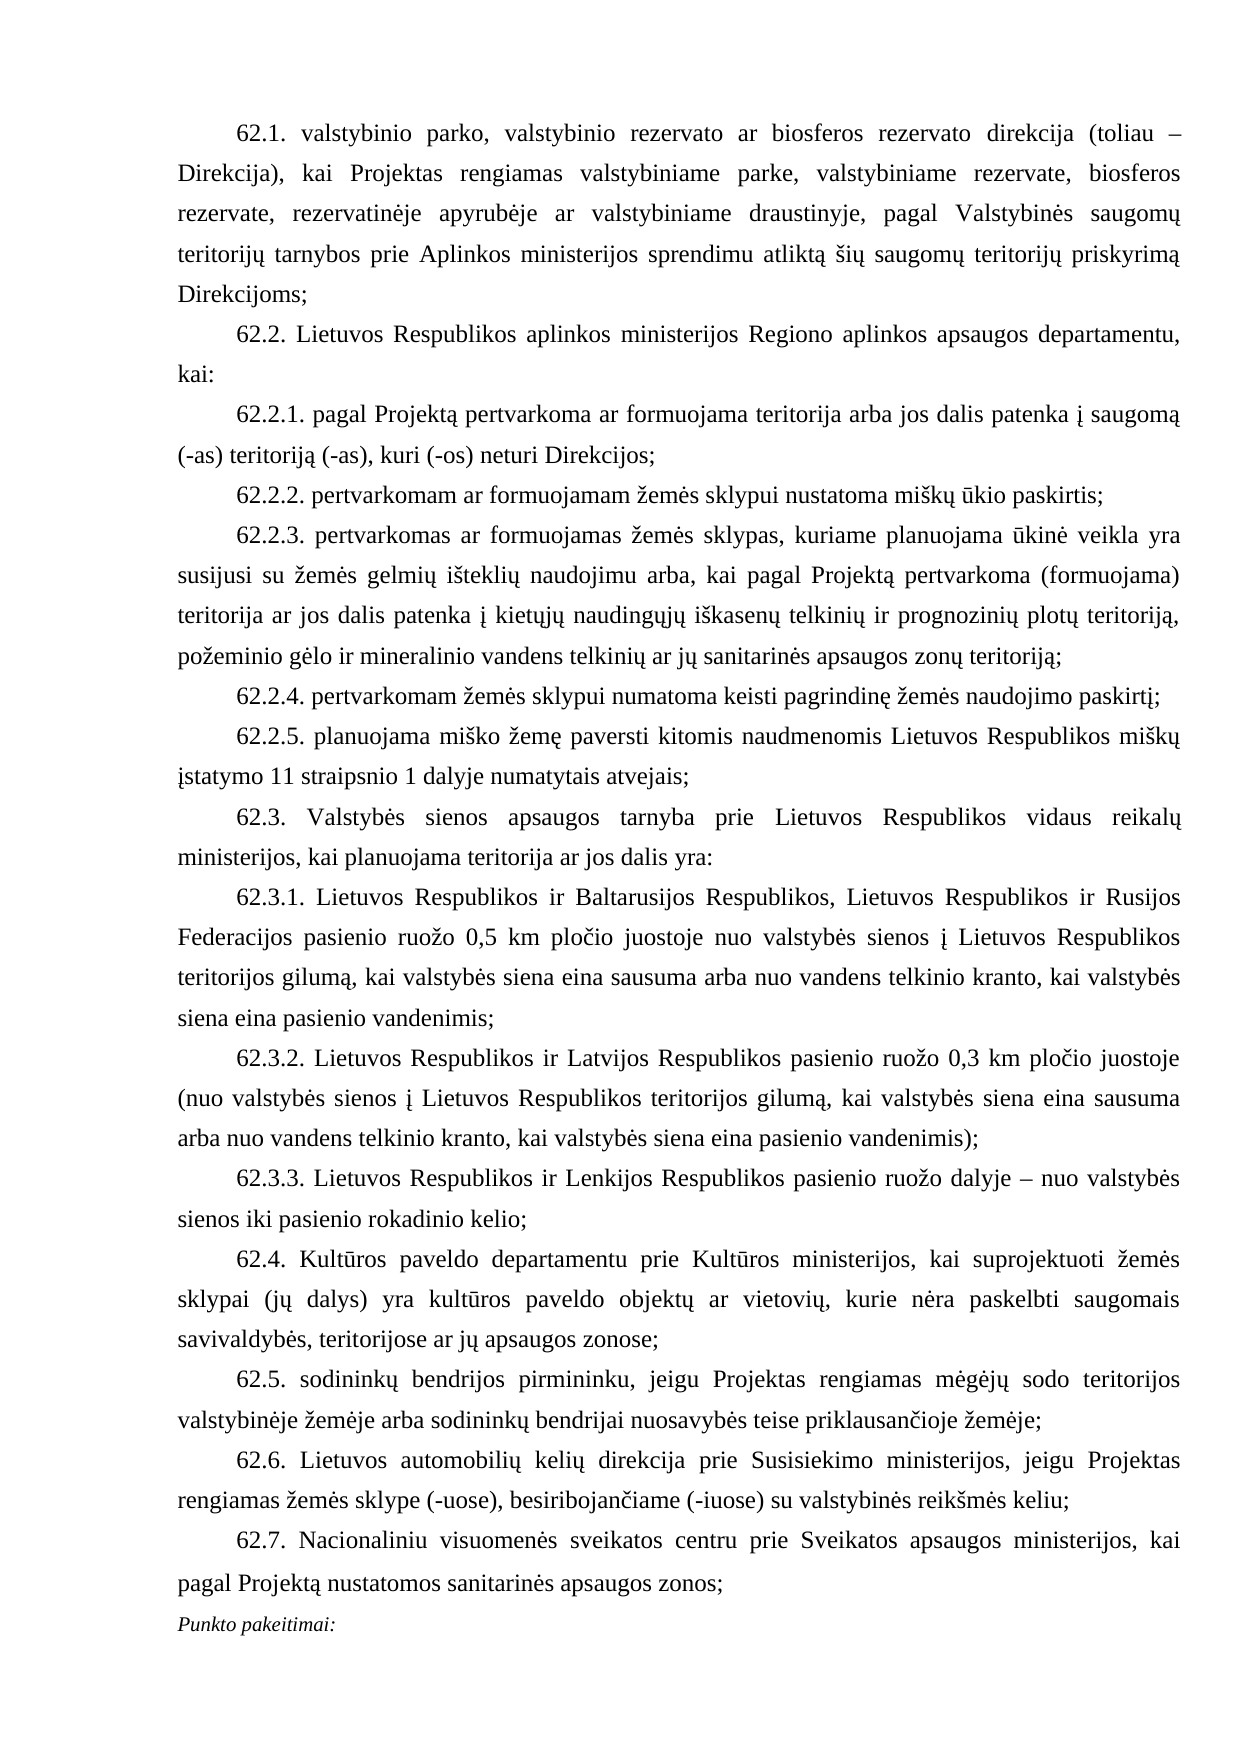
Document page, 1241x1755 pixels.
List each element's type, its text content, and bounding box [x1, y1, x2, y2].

text 62.2.1. pagal Projektą pertvarkoma ar formuojama teritorija arba jos dalis patenka į saugomą (-as) teritoriją (-as), kuri (-os) neturi Direkcijos; [177, 399, 1181, 468]
text 62.1. valstybinio parko, valstybinio rezervato ar biosferos rezervato direkcija (toliau – Direkcija), kai Projektas rengiamas valstybiniame parke, valstybiniame rezervate, biosferos rezervate, rezervatinėje apyrubėje ar valstybiniame draustinyje, pagal Valstybinės saugomų teritorijų tarnybos prie Aplinkos ministerijos sprendimu atliktą šių saugomų teritorijų priskyrimą Direkcijoms; [177, 118, 1181, 308]
text 62.3.2. Lietuvos Respublikos ir Latvijos Respublikos pasienio ruožo 0,3 km pločio juostoje (nuo valstybės sienos į Lietuvos Respublikos teritorijos gilumą, kai valstybės siena eina sausuma arba nuo vandens telkinio kranto, kai valstybės siena eina pasienio vandenimis); [177, 1043, 1181, 1152]
text 62.2. Lietuvos Respublikos aplinkos ministerijos Regiono aplinkos apsaugos departamentu, kai: [177, 319, 1181, 388]
text 62.3. Valstybės sienos apsaugos tarnyba prie Lietuvos Respublikos vidaus reikalų ministerijos, kai planuojama teritorija ar jos dalis yra: [177, 802, 1181, 871]
text 62.4. Kultūros paveldo departamentu prie Kultūros ministerijos, kai suprojektuoti žemės sklypai (jų dalys) yra kultūros paveldo objektų ar vietovių, kurie nėra paskelbti saugomais savivaldybės, teritorijose ar jų apsaugos zonose; [177, 1244, 1181, 1353]
text 62.2.3. pertvarkomas ar formuojamas žemės sklypas, kuriame planuojama ūkinė veikla yra susijusi su žemės gelmių išteklių naudojimu arba, kai pagal Projektą pertvarkoma (formuojama) teritorija ar jos dalis patenka į kietųjų naudingųjų iškasenų telkinių ir prognozinių plotų teritoriją, požeminio gėlo ir mineralinio vandens telkinių ar jų sanitarinės apsaugos zonų teritoriją; [177, 520, 1181, 669]
text 62.2.5. planuojama miško žemę paversti kitomis naudmenomis Lietuvos Respublikos miškų įstatymo 11 straipsnio 1 dalyje numatytais atvejais; [177, 721, 1181, 790]
text 62.2.2. pertvarkomam ar formuojamam žemės sklypui nustatoma miškų ūkio paskirtis; [177, 480, 1181, 509]
text 62.7. Nacionaliniu visuomenės sveikatos centru prie Sveikatos apsaugos ministerijos, kai pagal Projektą nustatomos sanitarinės apsaugos zonos; [177, 1525, 1181, 1597]
text Punkto pakeitimai: [177, 1612, 1181, 1636]
text 62.6. Lietuvos automobilių kelių direkcija prie Susisiekimo ministerijos, jeigu Projektas rengiamas žemės sklype (-uose), besiribojančiame (-iuose) su valstybinės reikšmės keliu; [177, 1445, 1181, 1514]
text 62.5. sodininkų bendrijos pirmininku, jeigu Projektas rengiamas mėgėjų sodo teritorijos valstybinėje žemėje arba sodininkų bendrijai nuosavybės teise priklausančioje žemėje; [177, 1364, 1181, 1433]
text 62.3.3. Lietuvos Respublikos ir Lenkijos Respublikos pasienio ruožo dalyje – nuo valstybės sienos iki pasienio rokadinio kelio; [177, 1163, 1181, 1232]
text 62.3.1. Lietuvos Respublikos ir Baltarusijos Respublikos, Lietuvos Respublikos ir Rusijos Federacijos pasienio ruožo 0,5 km pločio juostoje nuo valstybės sienos į Lietuvos Respublikos teritorijos gilumą, kai valstybės siena eina sausuma arba nuo vandens telkinio kranto, kai valstybės siena eina pasienio vandenimis; [177, 882, 1181, 1031]
text 62.2.4. pertvarkomam žemės sklypui numatoma keisti pagrindinę žemės naudojimo paskirtį; [177, 681, 1181, 710]
